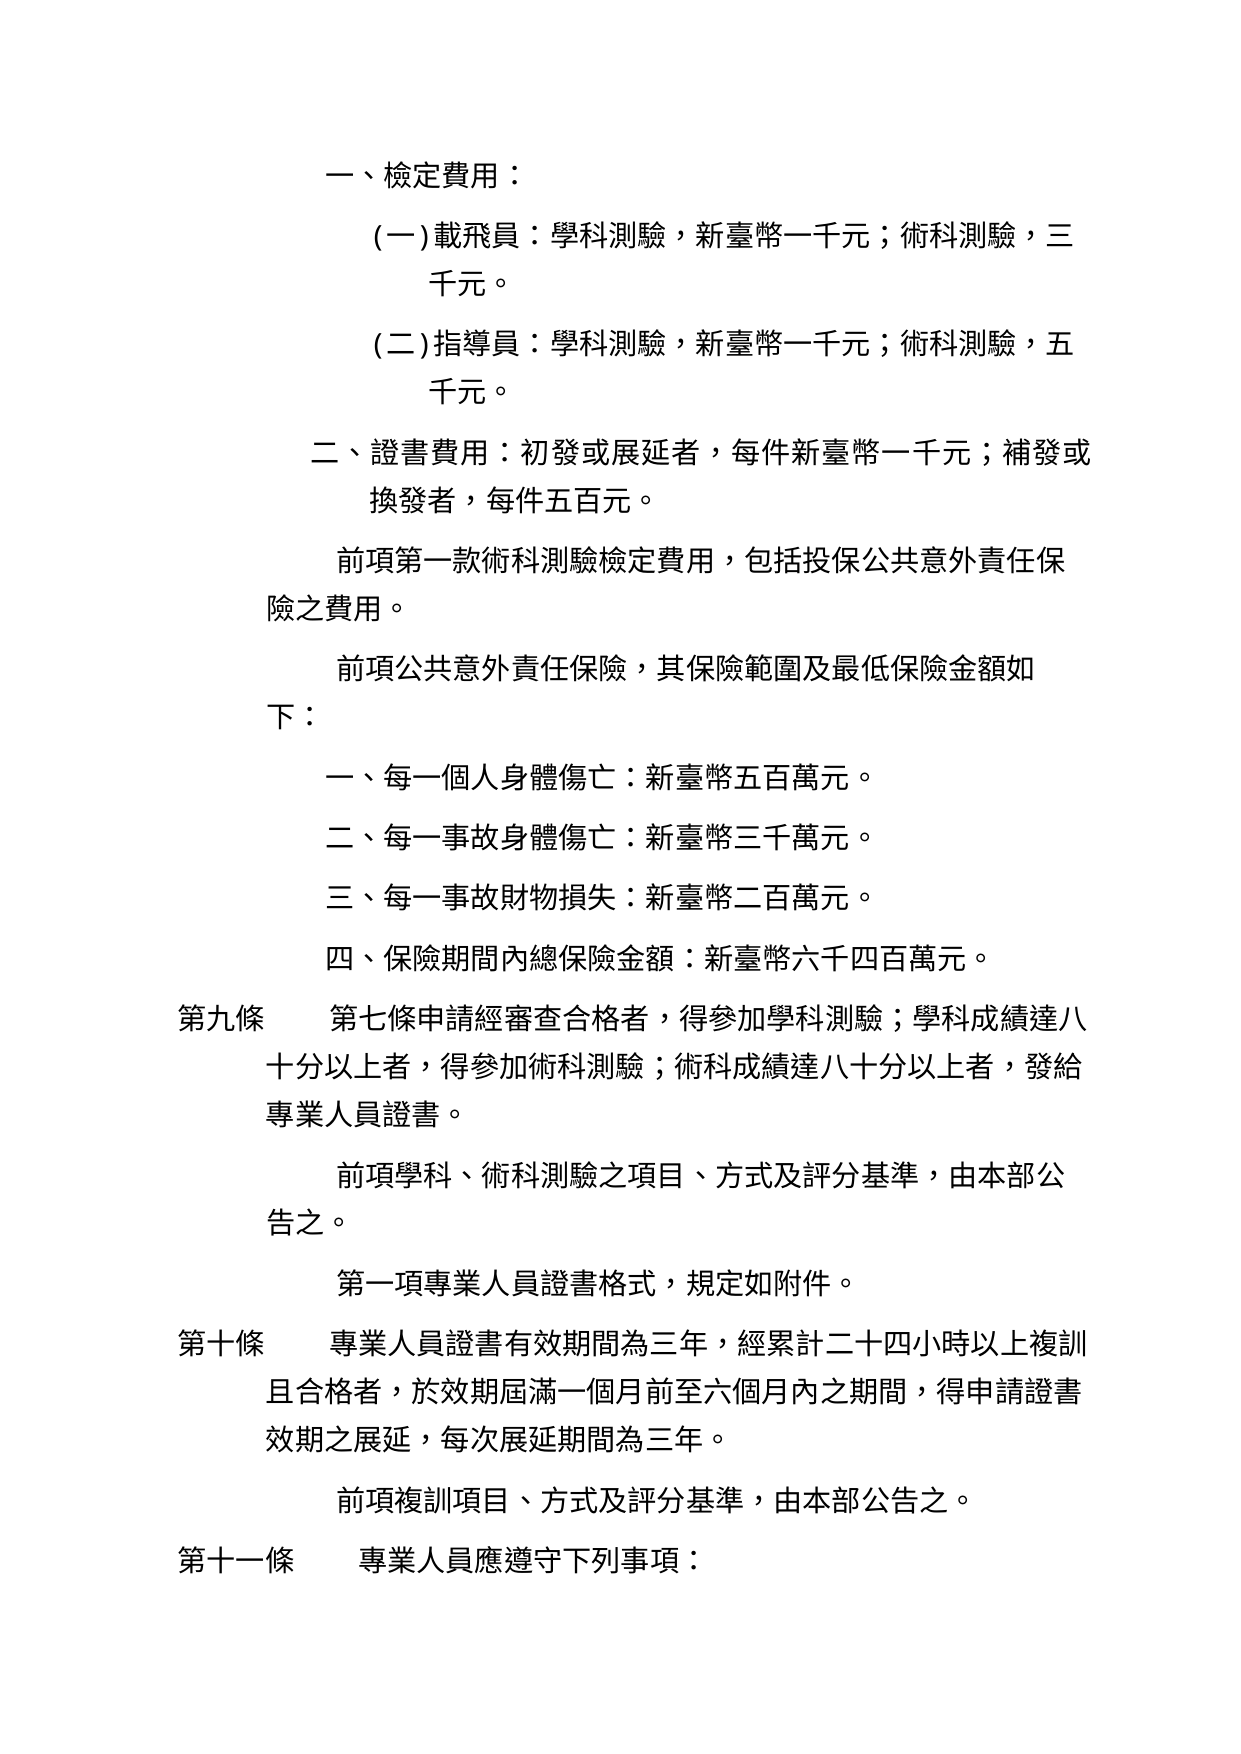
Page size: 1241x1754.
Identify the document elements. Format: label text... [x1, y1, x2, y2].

text 第十條 專業人員證書有效期間為三年，經累計二十四小時以上複訓且合格者，於效期屆滿一個月前至六個月內之期間，得申請證書效期之展延，每次展延期間為三年。 [177, 1316, 1092, 1460]
text 二、每一事故身體傷亡：新臺幣三千萬元。 [325, 810, 1092, 858]
text (二)指導員：學科測驗，新臺幣一千元；術科測驗，五千元。 [369, 316, 1092, 412]
text 前項公共意外責任保險，其保險範圍及最低保險金額如下： [266, 641, 1092, 737]
text 前項複訓項目、方式及評分基準，由本部公告之。 [266, 1473, 1092, 1521]
text 一、每一個人身體傷亡：新臺幣五百萬元。 [325, 750, 1092, 798]
text 第一項專業人員證書格式，規定如附件。 [266, 1256, 1092, 1304]
text 二、證書費用：初發或展延者，每件新臺幣一千元；補發或換發者，每件五百元。 [310, 425, 1092, 521]
text 一、檢定費用： [325, 148, 1092, 196]
text 三、每一事故財物損失：新臺幣二百萬元。 [325, 871, 1092, 918]
text 四、保險期間內總保險金額：新臺幣六千四百萬元。 [325, 931, 1092, 979]
text 前項學科、術科測驗之項目、方式及評分基準，由本部公告之。 [266, 1148, 1092, 1243]
text 第十一條 專業人員應遵守下列事項： [177, 1533, 1092, 1581]
text (一)載飛員：學科測驗，新臺幣一千元；術科測驗，三千元。 [369, 208, 1092, 304]
text 前項第一款術科測驗檢定費用，包括投保公共意外責任保險之費用。 [266, 533, 1092, 629]
text 第九條 第七條申請經審查合格者，得參加學科測驗；學科成績達八十分以上者，得參加術科測驗；術科成績達八十分以上者，發給專業人員證書。 [177, 991, 1092, 1135]
